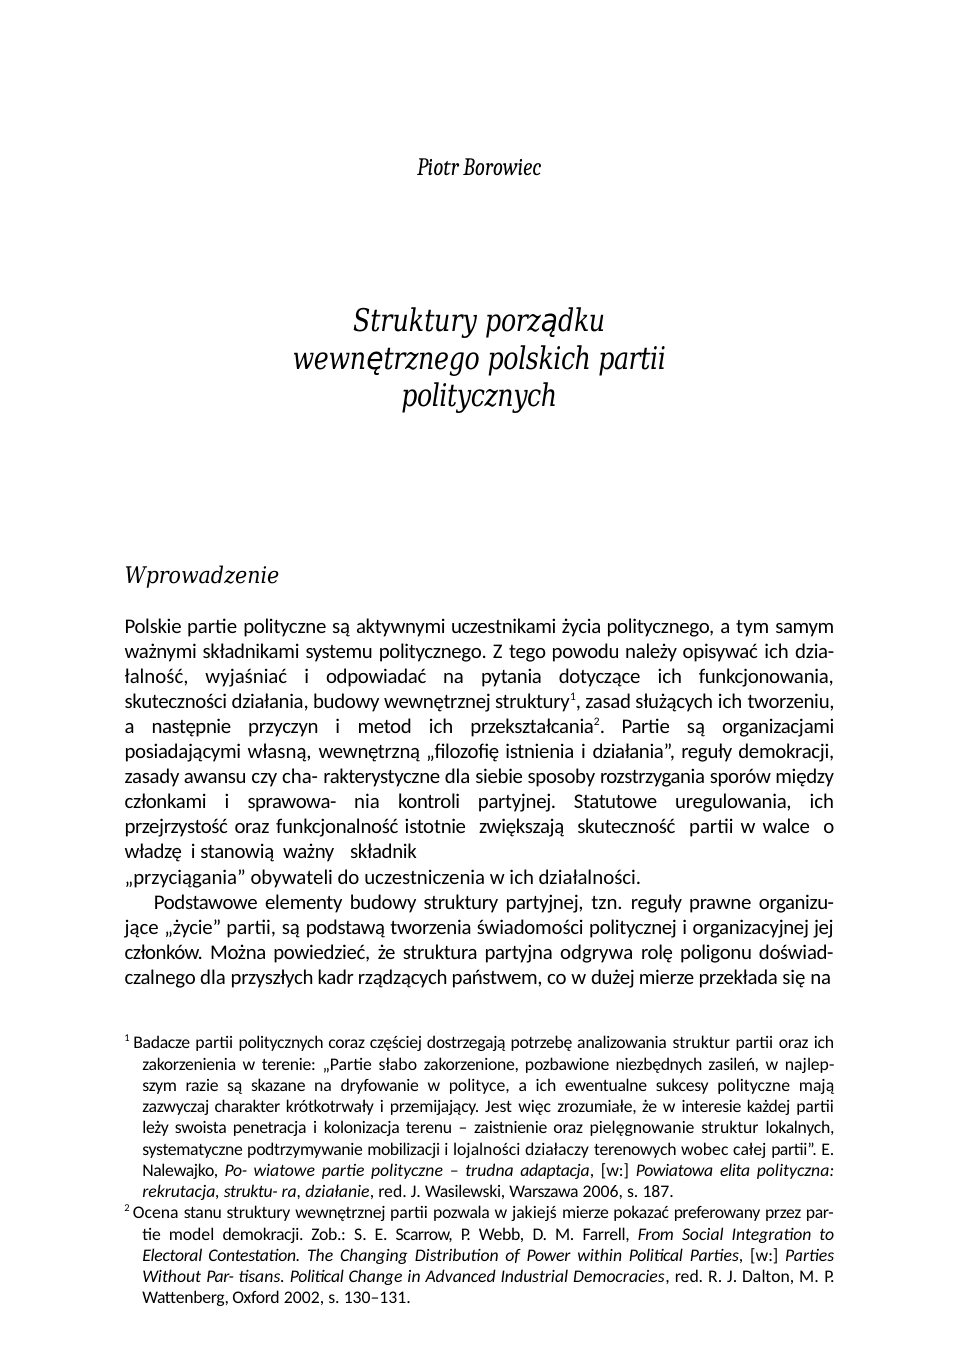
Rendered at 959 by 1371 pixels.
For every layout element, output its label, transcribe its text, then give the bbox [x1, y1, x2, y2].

text „przyciągania” obywateli do uczestniczenia w ich działalności. [124, 864, 846, 889]
subtitle Wprowadzenie [124, 563, 846, 589]
text Struktury porządku wewnętrznego polskich partii politycznych [259, 303, 699, 414]
text Polskie partie polityczne są aktywnymi uczestnikami życia politycznego, a tym samym ważnymi składnikami systemu politycznego. Z tego powodu należy opisywać ich dzia- łalność, wyjaśniać i odpowiadać na pytania dotyczące ich funkcjonowania, skuteczności działania, budowy wewnętrznej struktury1, zasad służących ich tworzeniu, a następnie przyczyn i metod ich przekształcania2. Partie są organizacjami posiadającymi własną, wewnętrzną „filozofię istnienia i działania”, reguły demokracji, zasady awansu czy cha- rakterystyczne dla siebie sposoby rozstrzygania sporów między członkami i sprawowa- nia kontroli partyjnej. Statutowe uregulowania, ich przejrzystość oraz funkcjonalność istotnie zwiększają skuteczność partii w walce o władzę i stanowią ważny składnik [124, 614, 834, 864]
text Piotr Borowiec [259, 153, 699, 182]
text Podstawowe elementy budowy struktury partyjnej, tzn. reguły prawne organizu- jące „życie” partii, są podstawą tworzenia świadomości politycznej i organizacyjnej jej członków. Można powiedzieć, że struktura partyjna odgrywa rolę poligonu doświad- czalnego dla przyszłych kadr rządzących państwem, co w dużej mierze przekłada się na [124, 889, 834, 989]
text 1 Badacze partii politycznych coraz częściej dostrzegają potrzebę analizowania struktur partii oraz ich zakorzenienia w terenie: „Partie słabo zakorzenione, pozbawione niezbędnych zasileń, w najlep- szym razie są skazane na dryfowanie w polityce, a ich ewentualne sukcesy polityczne mają zazwyczaj charakter krótkotrwały i przemijający. Jest więc zrozumiałe, że w interesie każdej partii leży swoista penetracja i kolonizacja terenu – zaistnienie oraz pielęgnowanie struktur lokalnych, systematyczne podtrzymywanie mobilizacji i lojalności działaczy terenowych wobec całej partii”. E. Nalewajko, Po- wiatowe partie polityczne – trudna adaptacja, [w:] Powiatowa elita polityczna: rekrutacja, struktu- ra, działanie, red. J. Wasilewski, Warszawa 2006, s. 187. [124, 1032, 834, 1202]
text 2 Ocena stanu struktury wewnętrznej partii pozwala w jakiejś mierze pokazać preferowany przez par- tie model demokracji. Zob.: S. E. Scarrow, P. Webb, D. M. Farrell, From Social Integration to Electoral Contestation. The Changing Distribution of Power within Political Parties, [w:] Parties Without Par- tisans. Political Change in Advanced Industrial Democracies, red. R. J. Dalton, M. P. Wattenberg, Oxford 2002, s. 130–131. [124, 1202, 834, 1308]
